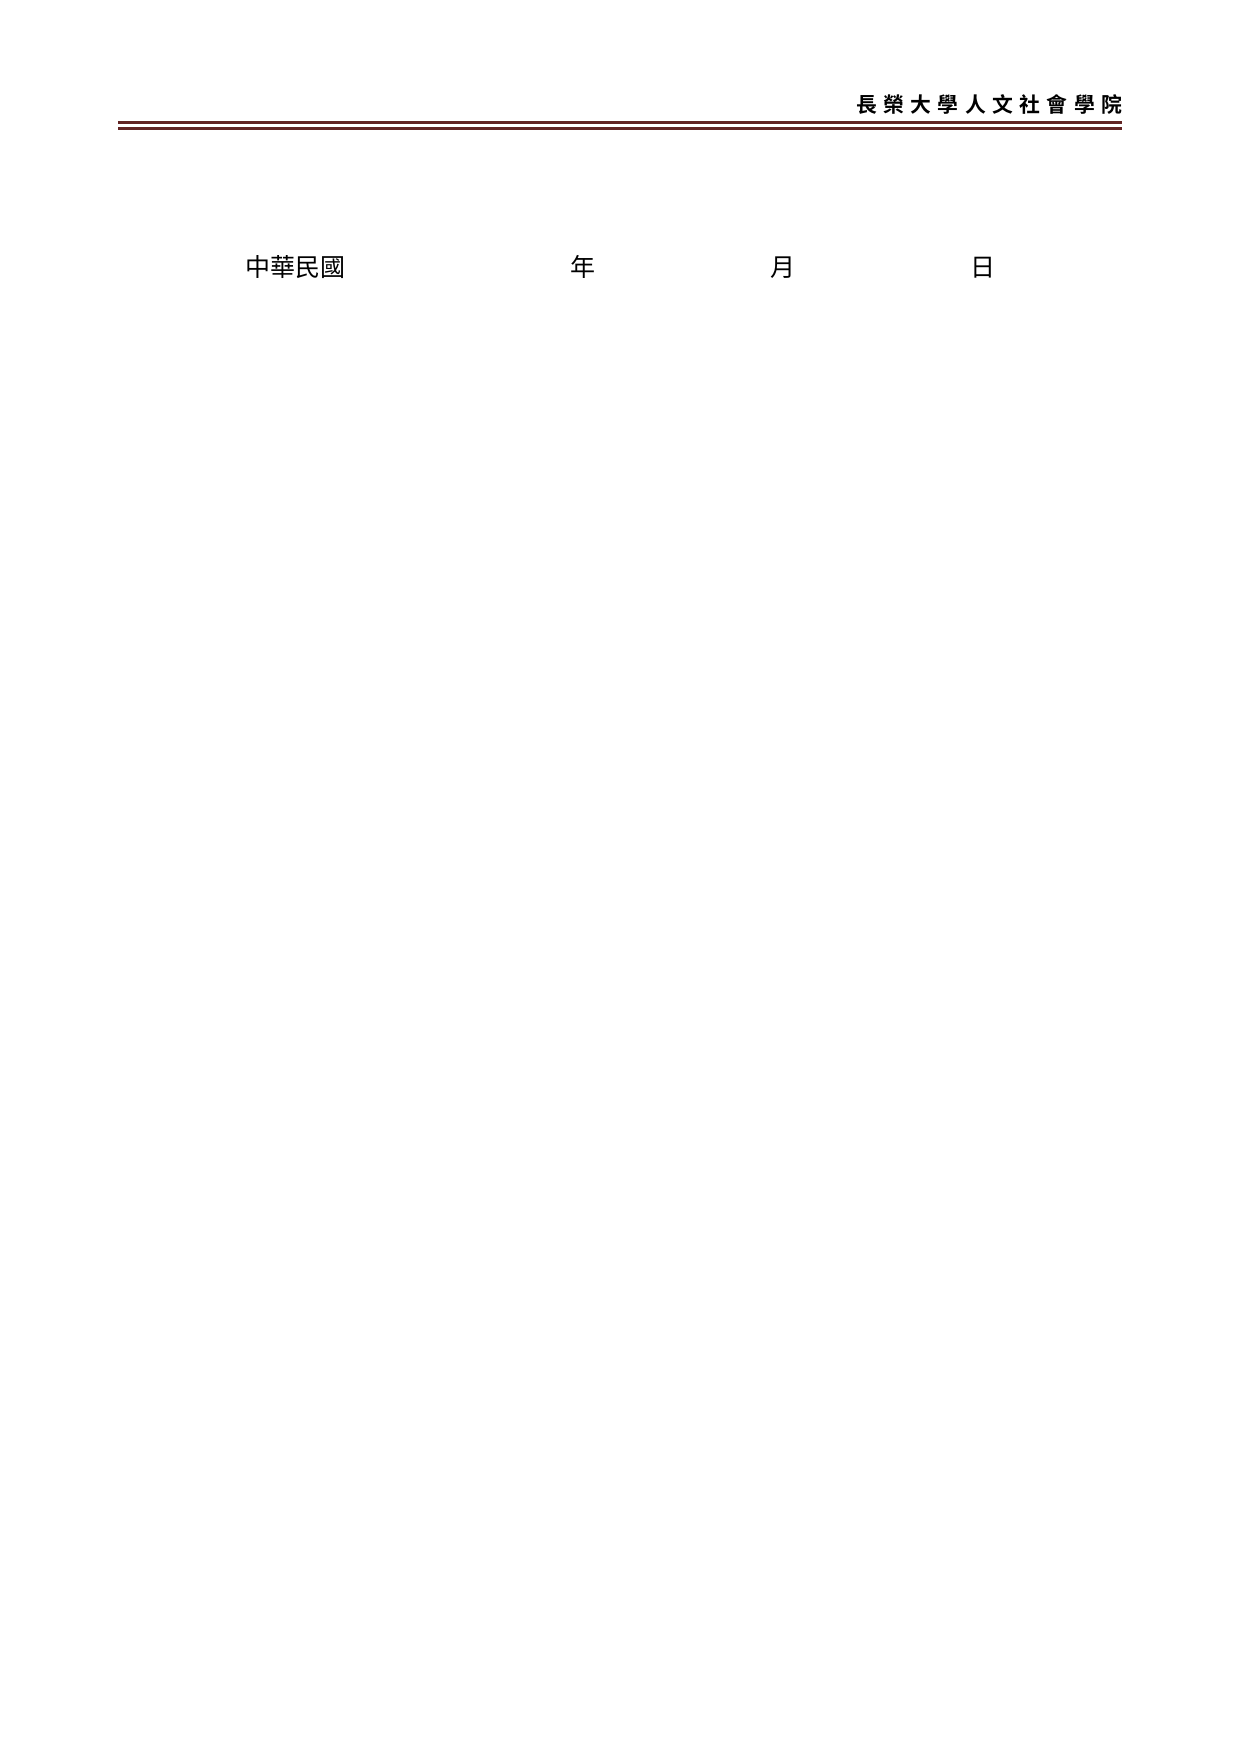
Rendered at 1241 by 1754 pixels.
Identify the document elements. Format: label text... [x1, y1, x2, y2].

text 中華民國 年 月 日 [118, 224, 1122, 286]
